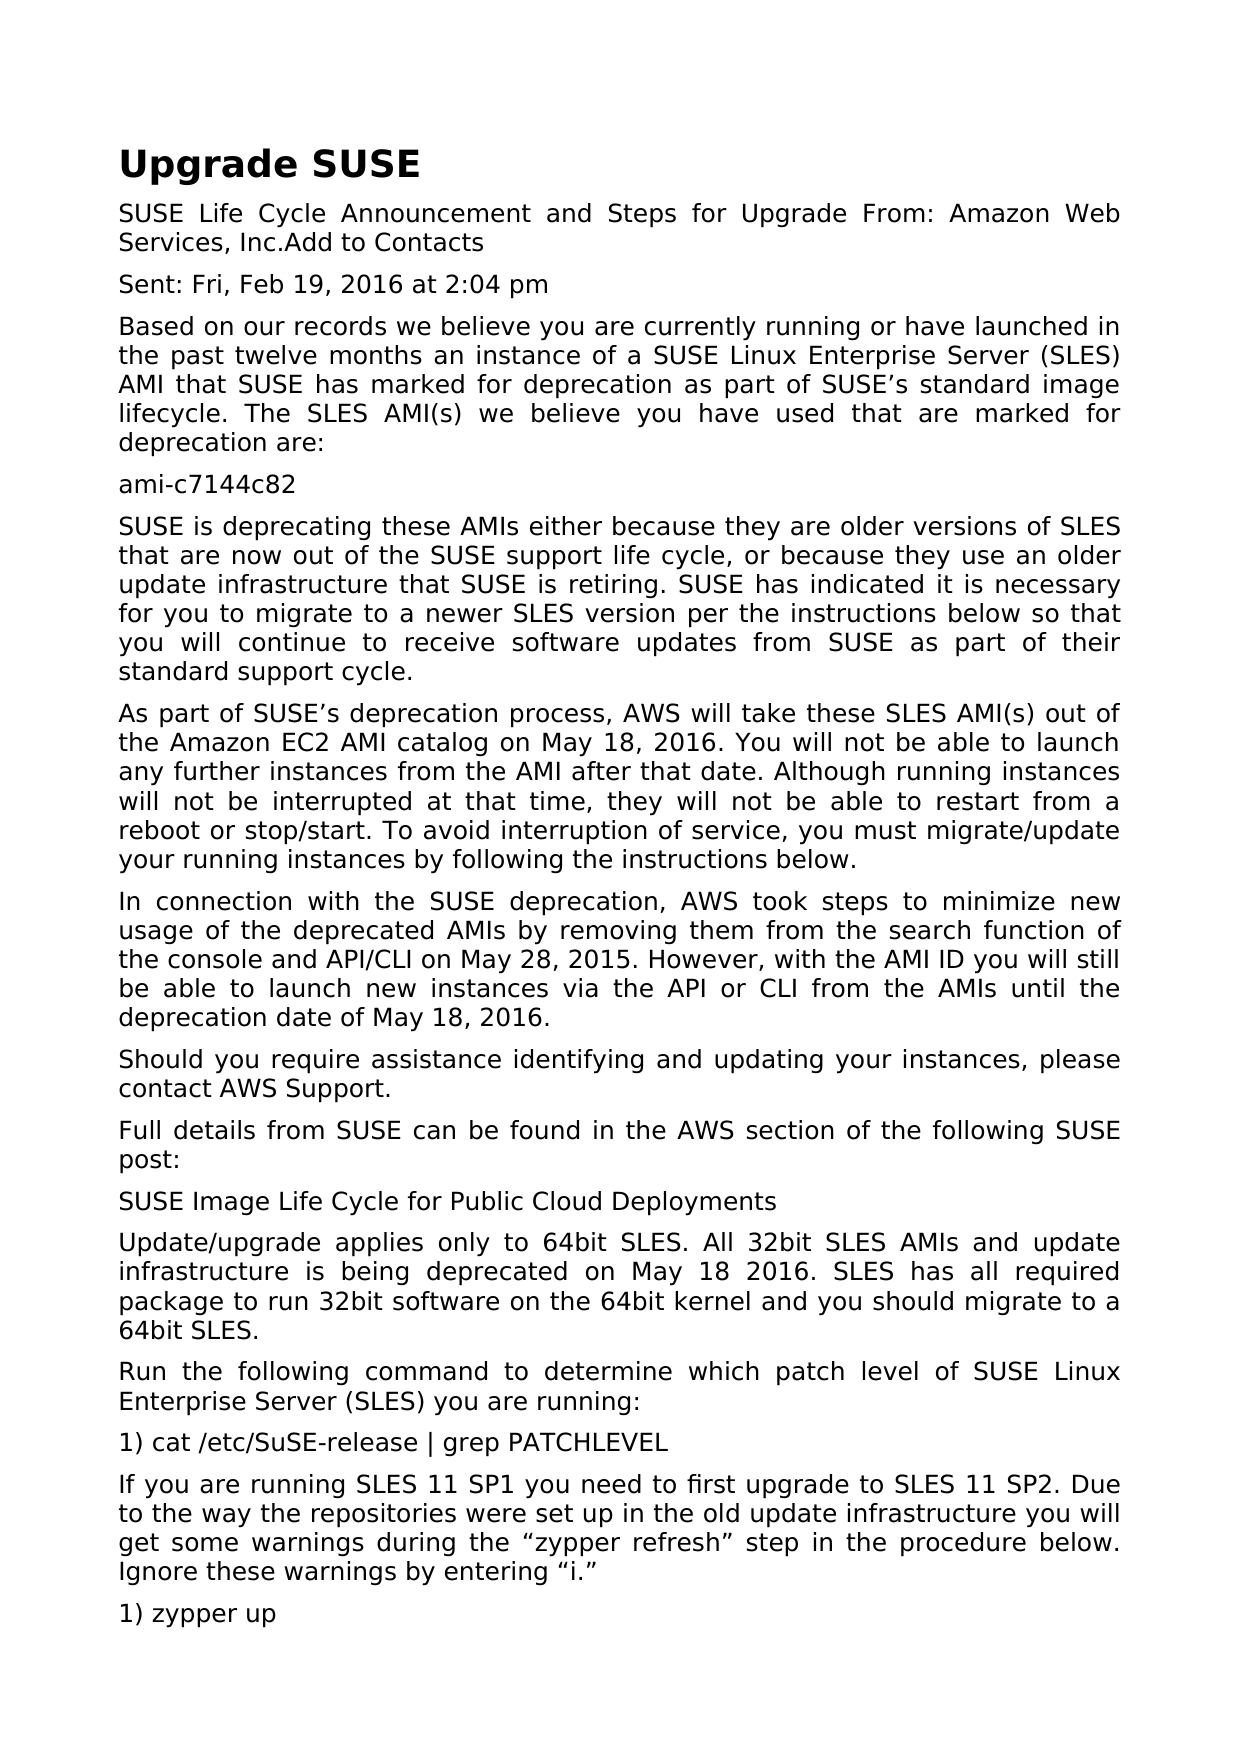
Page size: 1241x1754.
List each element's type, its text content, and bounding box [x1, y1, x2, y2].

text Update/upgrade applies only to 64bit SLES. All 32bit SLES AMIs and update infrastructure is being deprecated on May 18 2016. SLES has all required package to run 32bit software on the 64bit kernel and you should migrate to a 64bit SLES. [118, 1228, 1122, 1345]
text Sent: Fri, Feb 19, 2016 at 2:04 pm [118, 270, 1122, 299]
text SUSE is deprecating these AMIs either because they are older versions of SLES that are now out of the SUSE support life cycle, or because they use an older update infrastructure that SUSE is retiring. SUSE has indicated it is necessary for you to migrate to a newer SLES version per the instructions below so that you will continue to receive software updates from SUSE as part of their standard support cycle. [118, 512, 1122, 687]
text Run the following command to determine which patch level of SUSE Linux Enterprise Server (SLES) you are running: [118, 1358, 1122, 1416]
text 1) cat /etc/SuSE-release | grep PATCHLEVEL [118, 1428, 1122, 1458]
text ami-c7144c82 [118, 470, 1122, 499]
text Full details from SUSE can be found in the AWS section of the following SUSE post: [118, 1116, 1122, 1174]
subtitle Upgrade SUSE [118, 143, 1122, 187]
text SUSE Life Cycle Announcement and Steps for Upgrade From: Amazon Web Services, Inc.Add to Contacts [118, 199, 1122, 258]
text As part of SUSE’s deprecation process, AWS will take these SLES AMI(s) out of the Amazon EC2 AMI catalog on May 18, 2016. You will not be able to launch any further instances from the AMI after that date. Although running instances will not be interrupted at that time, they will not be able to restart from a reboot or stop/start. To avoid interruption of service, you must migrate/update your running instances by following the instructions below. [118, 699, 1122, 874]
text Should you require assistance identifying and updating your instances, please contact AWS Support. [118, 1045, 1122, 1103]
text SUSE Image Life Cycle for Public Cloud Deployments [118, 1187, 1122, 1216]
text If you are running SLES 11 SP1 you need to first upgrade to SLES 11 SP2. Due to the way the repositories were set up in the old update infrastructure you will get some warnings during the “zypper refresh” step in the procedure below. Ignore these warnings by entering “i.” [118, 1470, 1122, 1587]
text 1) zypper up [118, 1599, 1122, 1628]
text In connection with the SUSE deprecation, AWS took steps to minimize new usage of the deprecated AMIs by removing them from the search function of the console and API/CLI on May 28, 2015. However, with the AMI ID you will still be able to launch new instances via the API or CLI from the AMIs until the deprecation date of May 18, 2016. [118, 887, 1122, 1033]
text Based on our records we believe you are currently running or have launched in the past twelve months an instance of a SUSE Linux Enterprise Server (SLES) AMI that SUSE has marked for deprecation as part of SUSE’s standard image lifecycle. The SLES AMI(s) we believe you have used that are marked for deprecation are: [118, 312, 1122, 458]
